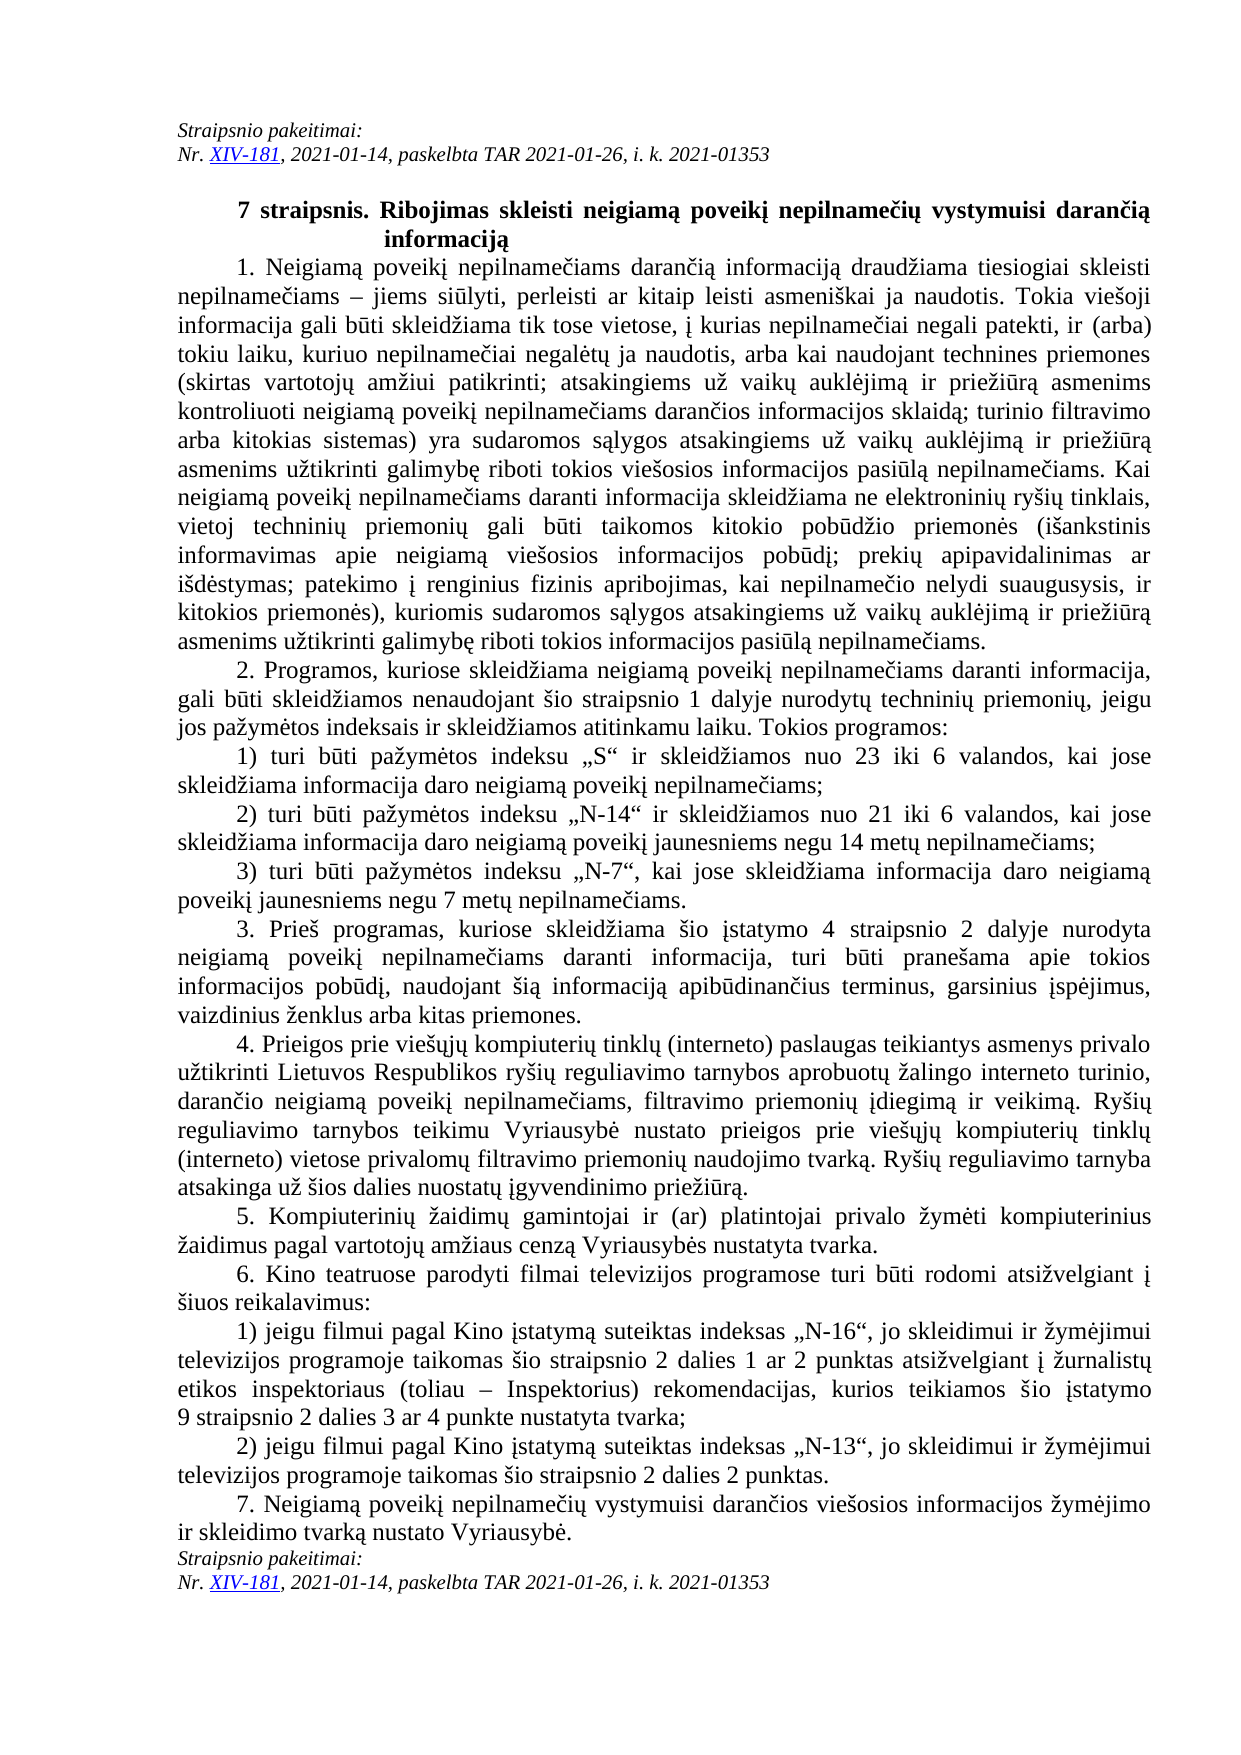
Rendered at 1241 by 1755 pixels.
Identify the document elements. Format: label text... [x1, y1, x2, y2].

text 1. Neigiamą poveikį nepilnamečiams darančią informaciją draudžiama tiesiogiai skleisti nepilnamečiams – jiems siūlyti, perleisti ar kitaip leisti asmeniškai ja naudotis. Tokia viešoji informacija gali būti skleidžiama tik tose vietose, į kurias nepilnamečiai negali patekti, ir (arba) tokiu laiku, kuriuo nepilnamečiai negalėtų ja naudotis, arba kai naudojant technines priemones (skirtas vartotojų amžiui patikrinti; atsakingiems už vaikų auklėjimą ir priežiūrą asmenims kontroliuoti neigiamą poveikį nepilnamečiams darančios informacijos sklaidą; turinio filtravimo arba kitokias sistemas) yra sudaromos sąlygos atsakingiems už vaikų auklėjimą ir priežiūrą asmenims užtikrinti galimybę riboti tokios viešosios informacijos pasiūlą nepilnamečiams. Kai neigiamą poveikį nepilnamečiams daranti informacija skleidžiama ne elektroninių ryšių tinklais, vietoj techninių priemonių gali būti taikomos kitokio pobūdžio priemonės (išankstinis informavimas apie neigiamą viešosios informacijos pobūdį; prekių apipavidalinimas ar išdėstymas; patekimo į renginius fizinis apribojimas, kai nepilnamečio nelydi suaugusysis, ir kitokios priemonės), kuriomis sudaromos sąlygos atsakingiems už vaikų auklėjimą ir priežiūrą asmenims užtikrinti galimybę riboti tokios informacijos pasiūlą nepilnamečiams. [177, 252, 1152, 655]
text 3. Prieš programas, kuriose skleidžiama šio įstatymo 4 straipsnio 2 dalyje nurodyta neigiamą poveikį nepilnamečiams daranti informacija, turi būti pranešama apie tokios informacijos pobūdį, naudojant šią informaciją apibūdinančius terminus, garsinius įspėjimus, vaizdinius ženklus arba kitas priemones. [177, 914, 1152, 1029]
text Nr. XIV-181, 2021-01-14, paskelbta TAR 2021-01-26, i. k. 2021-01353 [177, 142, 1152, 166]
text 7. Neigiamą poveikį nepilnamečių vystymuisi darančios viešosios informacijos žymėjimo ir skleidimo tvarką nustato Vyriausybė. [177, 1489, 1152, 1546]
text 2) jeigu filmui pagal Kino įstatymą suteiktas indeksas „N-13“, jo skleidimui ir žymėjimui televizijos programoje taikomas šio straipsnio 2 dalies 2 punktas. [177, 1431, 1152, 1489]
text 2) turi būti pažymėtos indeksu „N-14“ ir skleidžiamos nuo 21 iki 6 valandos, kai jose skleidžiama informacija daro neigiamą poveikį jaunesniems negu 14 metų nepilnamečiams; [177, 799, 1152, 856]
text Nr. XIV-181, 2021-01-14, paskelbta TAR 2021-01-26, i. k. 2021-01353 [177, 1570, 1152, 1594]
text 5. Kompiuterinių žaidimų gamintojai ir (ar) platintojai privalo žymėti kompiuterinius žaidimus pagal vartotojų amžiaus cenzą Vyriausybės nustatyta tvarka. [177, 1201, 1152, 1259]
text 6. Kino teatruose parodyti filmai televizijos programose turi būti rodomi atsižvelgiant į šiuos reikalavimus: [177, 1259, 1152, 1316]
text Straipsnio pakeitimai: [177, 1546, 1152, 1570]
text 1) turi būti pažymėtos indeksu „S“ ir skleidžiamos nuo 23 iki 6 valandos, kai jose skleidžiama informacija daro neigiamą poveikį nepilnamečiams; [177, 741, 1152, 799]
text 7 straipsnis. Ribojimas skleisti neigiamą poveikį nepilnamečių vystymuisi darančią informaciją [237, 195, 1152, 252]
text Straipsnio pakeitimai: [177, 118, 1152, 142]
text 4. Prieigos prie viešųjų kompiuterių tinklų (interneto) paslaugas teikiantys asmenys privalo užtikrinti Lietuvos Respublikos ryšių reguliavimo tarnybos aprobuotų žalingo interneto turinio, darančio neigiamą poveikį nepilnamečiams, filtravimo priemonių įdiegimą ir veikimą. Ryšių reguliavimo tarnybos teikimu Vyriausybė nustato prieigos prie viešųjų kompiuterių tinklų (interneto) vietose privalomų filtravimo priemonių naudojimo tvarką. Ryšių reguliavimo tarnyba atsakinga už šios dalies nuostatų įgyvendinimo priežiūrą. [177, 1029, 1152, 1201]
text 1) jeigu filmui pagal Kino įstatymą suteiktas indeksas „N-16“, jo skleidimui ir žymėjimui televizijos programoje taikomas šio straipsnio 2 dalies 1 ar 2 punktas atsižvelgiant į žurnalistų etikos inspektoriaus (toliau – Inspektorius) rekomendacijas, kurios teikiamos šio įstatymo 9 straipsnio 2 dalies 3 ar 4 punkte nustatyta tvarka; [177, 1316, 1152, 1431]
text 3) turi būti pažymėtos indeksu „N-7“, kai jose skleidžiama informacija daro neigiamą poveikį jaunesniems negu 7 metų nepilnamečiams. [177, 856, 1152, 914]
text 2. Programos, kuriose skleidžiama neigiamą poveikį nepilnamečiams daranti informacija, gali būti skleidžiamos nenaudojant šio straipsnio 1 dalyje nurodytų techninių priemonių, jeigu jos pažymėtos indeksais ir skleidžiamos atitinkamu laiku. Tokios programos: [177, 655, 1152, 741]
